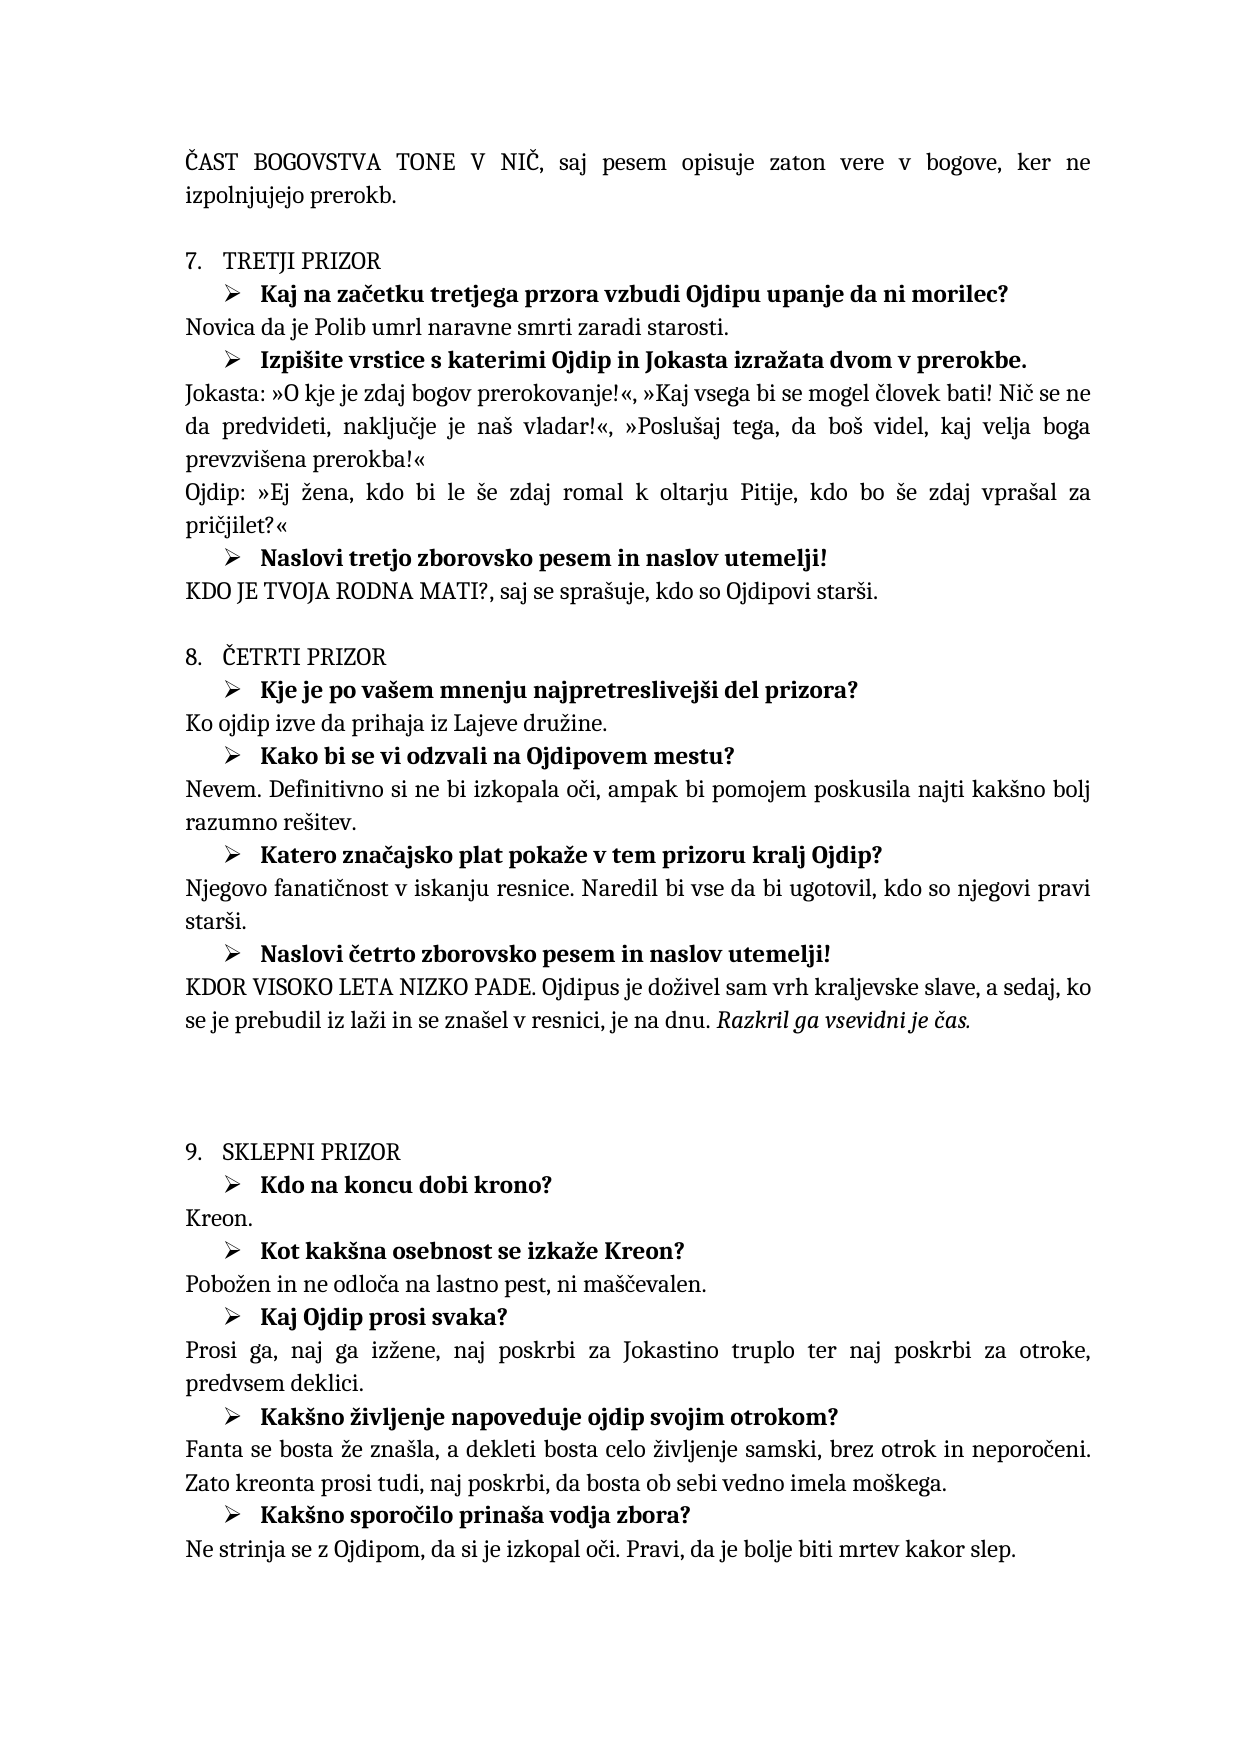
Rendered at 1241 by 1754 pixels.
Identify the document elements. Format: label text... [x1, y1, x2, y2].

list Kakšno sporočilo prinaša vodja zbora? [223, 1501, 1093, 1530]
list Kdo na koncu dobi krono? [223, 1171, 1093, 1200]
text Prosi ga, naj ga izžene, naj poskrbi za Jokastino truplo ter naj poskrbi za otroke, predvsem deklici. [185, 1336, 1093, 1398]
list Kje je po vašem mnenju najpretreslivejši del prizora? [223, 676, 1093, 705]
list ČETRTI PRIZOR [185, 643, 1093, 672]
list Kako bi se vi odzvali na Ojdipovem mestu? [223, 742, 1093, 771]
text KDO JE TVOJA RODNA MATI?, saj se sprašuje, kdo so Ojdipovi starši. [185, 577, 1093, 606]
list Kaj Ojdip prosi svaka? [223, 1303, 1093, 1332]
list Katero značajsko plat pokaže v tem prizoru kralj Ojdip? [223, 841, 1093, 870]
list Kaj na začetku tretjega przora vzbudi Ojdipu upanje da ni morilec? [223, 280, 1093, 308]
list TRETJI PRIZOR [185, 247, 1093, 275]
list Naslovi četrto zborovsko pesem in naslov utemelji! [223, 940, 1093, 969]
text KDOR VISOKO LETA NIZKO PADE. Ojdipus je doživel sam vrh kraljevske slave, a sedaj, ko se je prebudil iz laži in se znašel v resnici, je na dnu. Razkril ga vsevidni je čas. [185, 973, 1093, 1035]
text Kreon. [185, 1204, 1093, 1233]
list Kakšno življenje napoveduje ojdip svojim otrokom? [223, 1402, 1093, 1431]
list SKLEPNI PRIZOR [185, 1138, 1093, 1167]
text Ko ojdip izve da prihaja iz Lajeve družine. [185, 709, 1093, 738]
list Izpišite vrstice s katerimi Ojdip in Jokasta izražata dvom v prerokbe. [223, 346, 1093, 374]
text Nevem. Definitivno si ne bi izkopala oči, ampak bi pomojem poskusila najti kakšno bolj razumno rešitev. [185, 775, 1093, 837]
text Jokasta: »O kje je zdaj bogov prerokovanje!«, »Kaj vsega bi se mogel človek bati! Nič se ne da predvideti, naključje je naš vladar!«, »Poslušaj tega, da boš videl, kaj velja boga prevzvišena prerokba!« [185, 379, 1093, 473]
text Ne strinja se z Ojdipom, da si je izkopal oči. Pravi, da je bolje biti mrtev kakor slep. [185, 1534, 1093, 1563]
text Njegovo fanatičnost v iskanju resnice. Naredil bi vse da bi ugotovil, kdo so njegovi pravi starši. [185, 874, 1093, 936]
text Pobožen in ne odloča na lastno pest, ni maščevalen. [185, 1270, 1093, 1299]
text Novica da je Polib umrl naravne smrti zaradi starosti. [185, 313, 1093, 341]
text Ojdip: »Ej žena, kdo bi le še zdaj romal k oltarju Pitije, kdo bo še zdaj vprašal za pričjilet?« [185, 478, 1093, 539]
list Kot kakšna osebnost se izkaže Kreon? [223, 1237, 1093, 1266]
list Naslovi tretjo zborovsko pesem in naslov utemelji! [223, 544, 1093, 573]
text ČAST BOGOVSTVA TONE V NIČ, saj pesem opisuje zaton vere v bogove, ker ne izpolnjujejo prerokb. [185, 148, 1093, 209]
text Fanta se bosta že znašla, a dekleti bosta celo življenje samski, brez otrok in neporočeni. Zato kreonta prosi tudi, naj poskrbi, da bosta ob sebi vedno imela moškega. [185, 1435, 1093, 1497]
